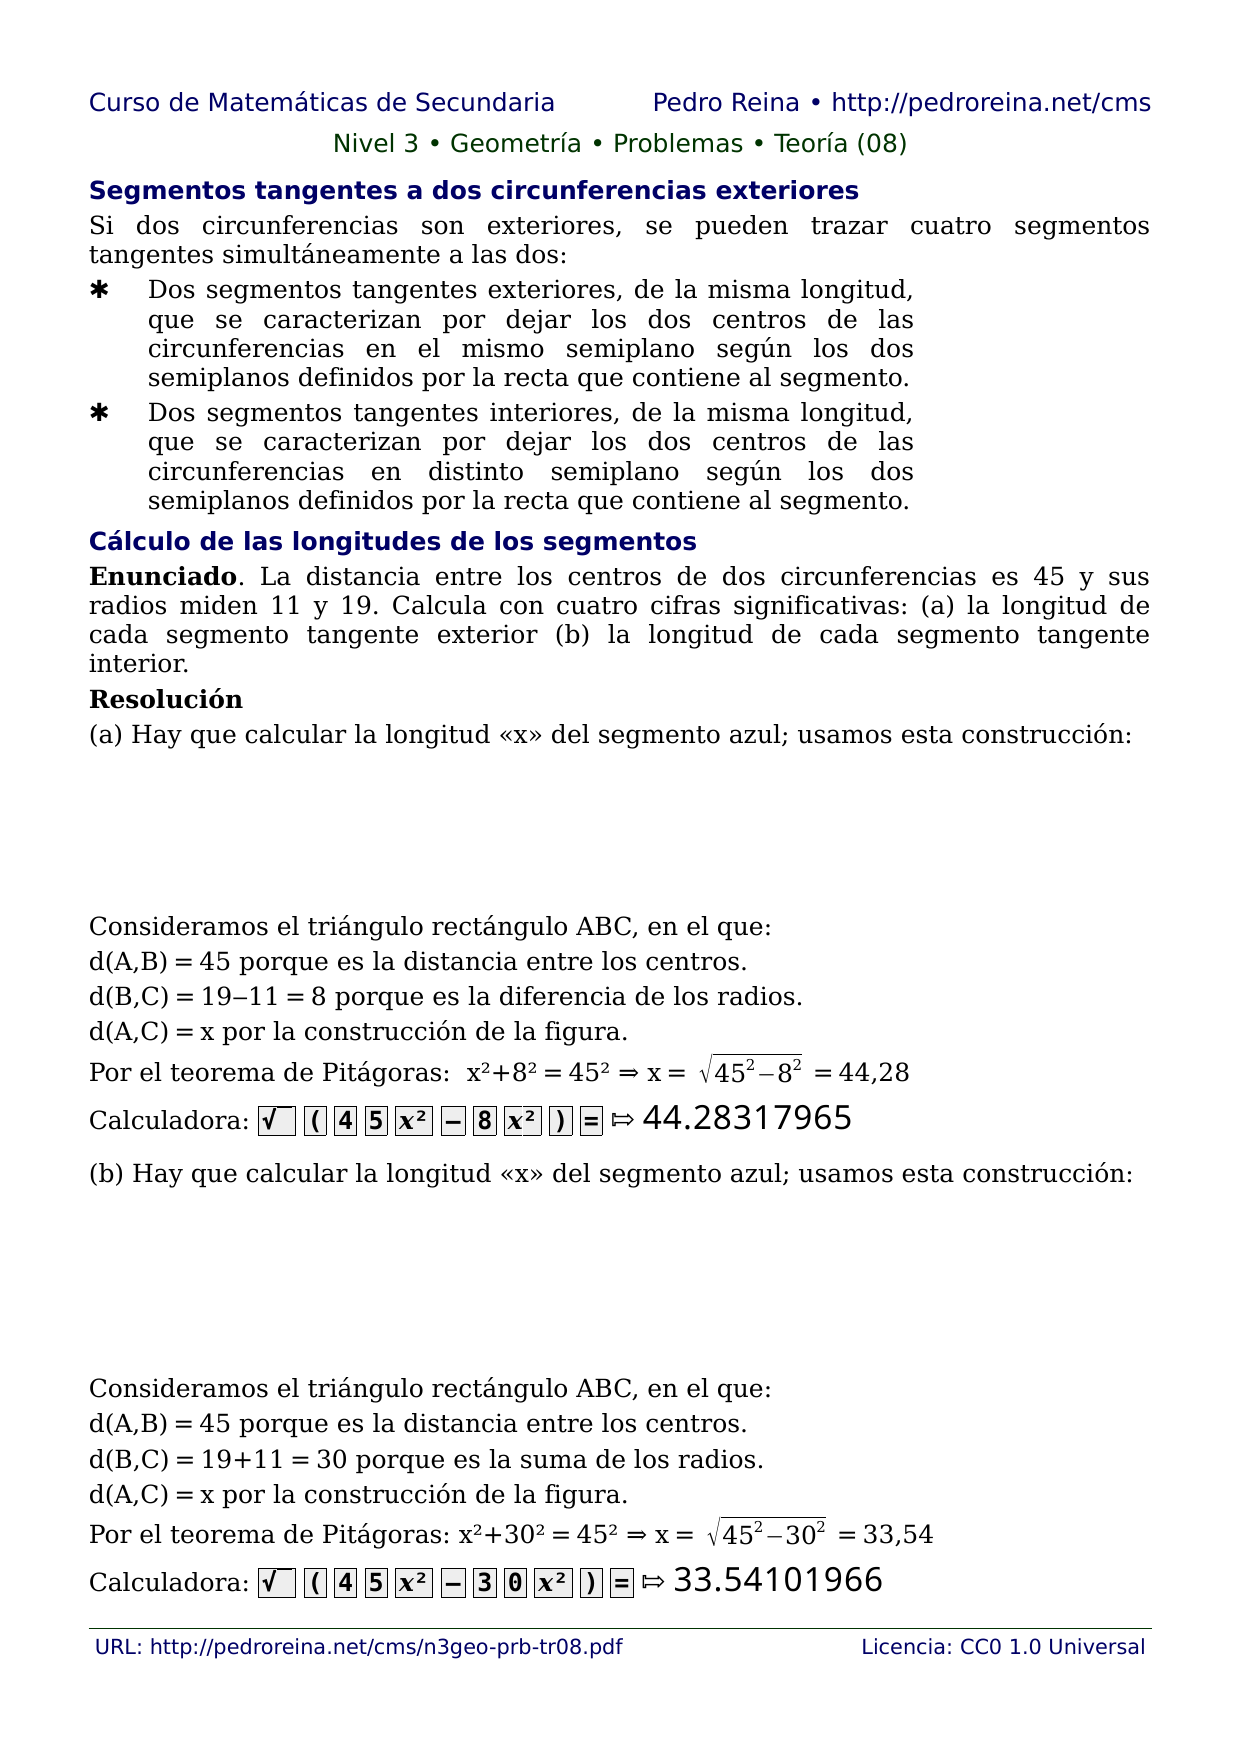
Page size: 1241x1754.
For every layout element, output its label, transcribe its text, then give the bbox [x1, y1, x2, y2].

text Por el teorema de Pitágoras: x²+30² = 45² ⇒ x = = 33,54 [88, 1515, 1152, 1550]
text Enunciado. La distancia entre los centros de dos circunferencias es 45 y sus radios miden 11 y 19. Calcula con cuatro cifras significativas: (a) la longitud de cada segmento tangente exterior (b) la longitud de cada segmento tangente interior. [88, 562, 1152, 679]
text Curso de Matemáticas de Secundaria Pedro Reina • http://pedroreina.net/cms [88, 88, 1152, 118]
text Calculadora: √ ( 4 5 x² ‒ 8 x² ) = ⇰ 44.28317965 [88, 1093, 1152, 1139]
text d(A,C) = x por la construcción de la figura. [88, 1018, 1152, 1047]
text Nivel 3 • Geometría • Problemas • Teoría (08) [88, 129, 1152, 159]
text Cálculo de las longitudes de los segmentos [88, 527, 1152, 556]
list Dos segmentos tangentes exteriores, de la misma longitud, que se caracterizan por dejar los dos centros de las circunferencias en el mismo semiplano según los dos semiplanos definidos por la recta que contiene al segmento. [88, 276, 1152, 392]
text Si dos circunferencias son exteriores, se pueden trazar cuatro segmentos tangentes simultáneamente a las dos: [88, 211, 1152, 270]
text Resolución [88, 685, 1152, 714]
text (b) Hay que calcular la longitud «x» del segmento azul; usamos esta construcción: [88, 1159, 1152, 1189]
text Segmentos tangentes a dos circunferencias exteriores [88, 176, 1152, 206]
text d(A,B) = 45 porque es la distancia entre los centros. [88, 1410, 1152, 1439]
text d(A,C) = x por la construcción de la figura. [88, 1480, 1152, 1509]
text d(A,B) = 45 porque es la distancia entre los centros. [88, 947, 1152, 977]
text Calculadora: √ ( 4 5 x² ‒ 3 0 x² ) = ⇰ 33.54101966 [88, 1556, 1152, 1601]
text Por el teorema de Pitágoras: x²+8² = 45² ⇒ x = = 44,28 [88, 1053, 1152, 1088]
text d(B,C) = 19+11 = 30 porque es la suma de los radios. [88, 1445, 1152, 1474]
text Consideramos el triángulo rectángulo ABC, en el que: [88, 912, 1152, 941]
list Dos segmentos tangentes interiores, de la misma longitud, que se caracterizan por dejar los dos centros de las circunferencias en distinto semiplano según los dos semiplanos definidos por la recta que contiene al segmento. [88, 398, 1152, 515]
text Consideramos el triángulo rectángulo ABC, en el que: [88, 1374, 1152, 1404]
text (a) Hay que calcular la longitud «x» del segmento azul; usamos esta construcción: [88, 720, 1152, 749]
text d(B,C) = 19‒11 = 8 porque es la diferencia de los radios. [88, 982, 1152, 1012]
